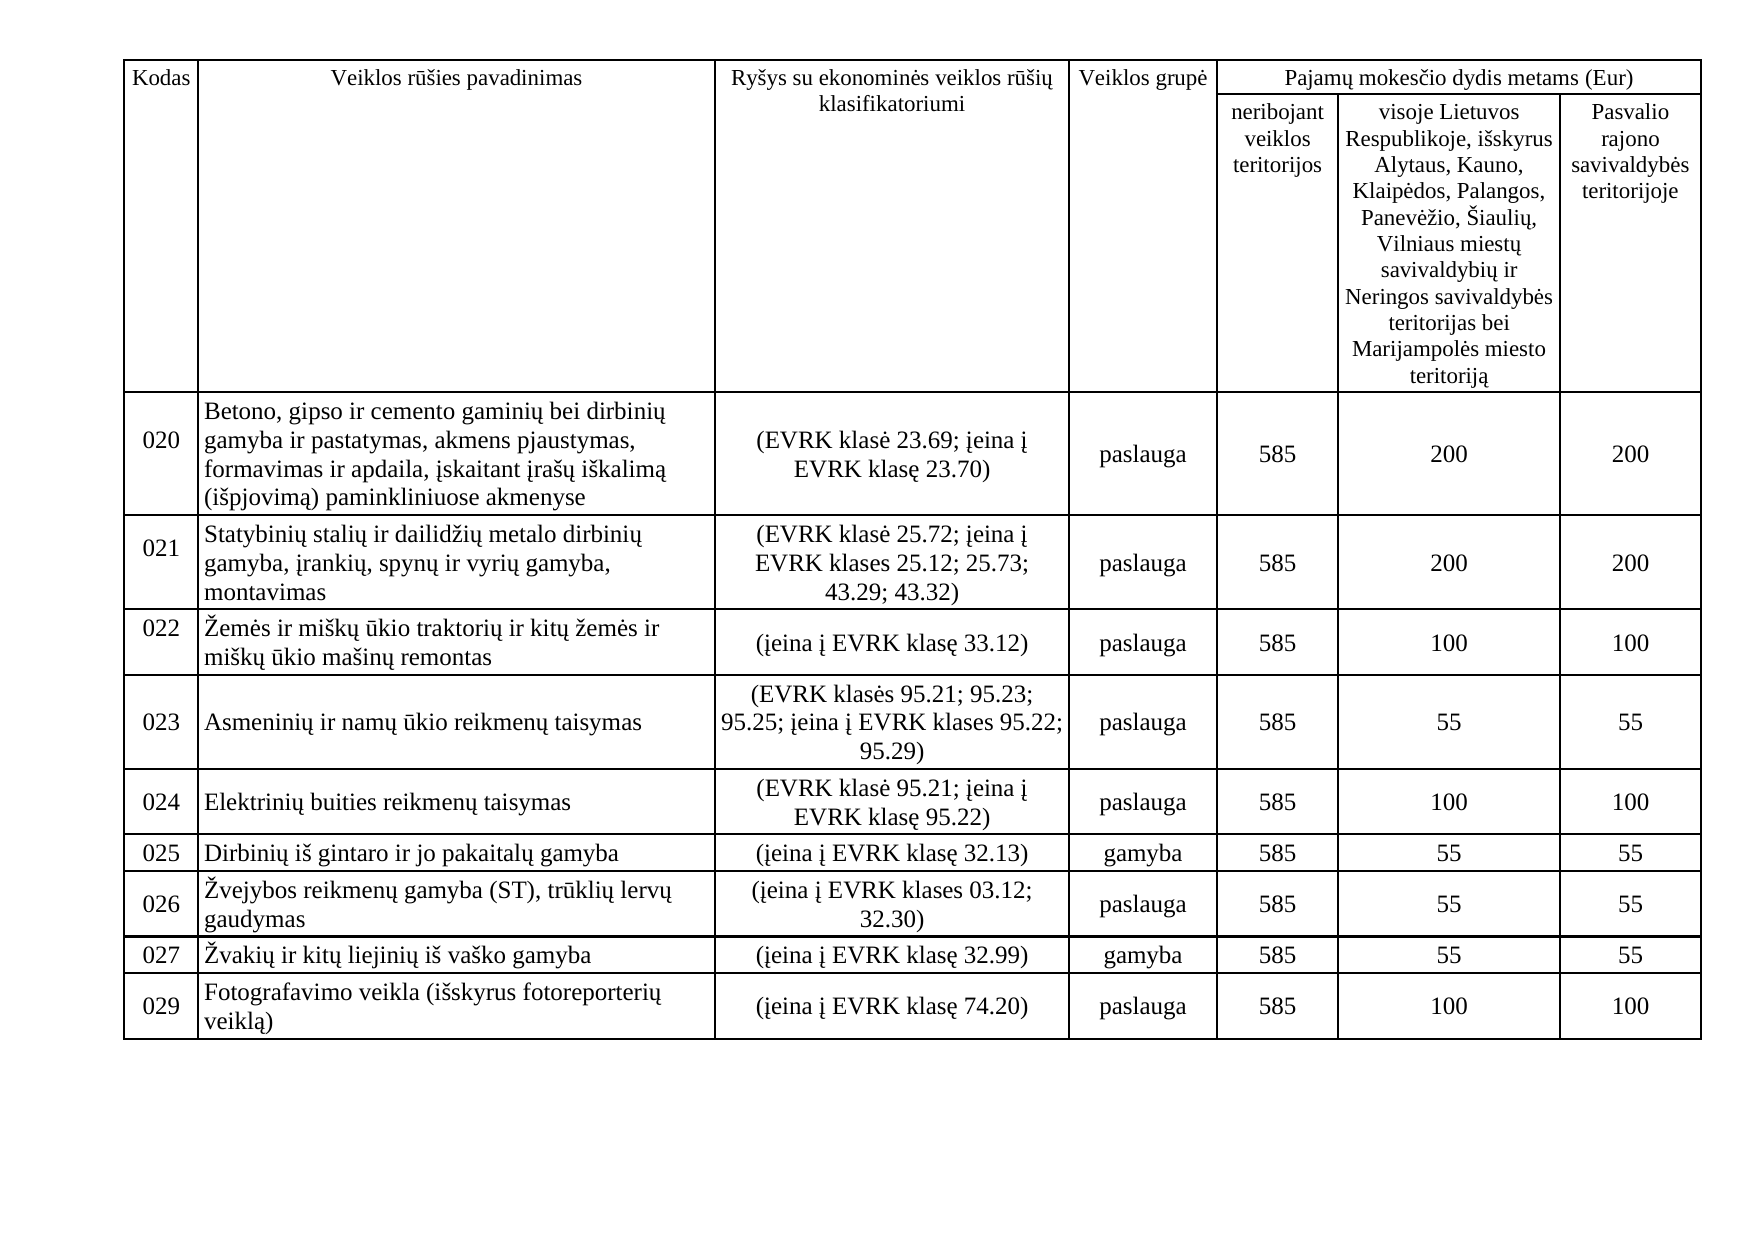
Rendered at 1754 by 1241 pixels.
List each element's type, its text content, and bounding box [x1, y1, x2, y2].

table_cell 020 [125, 393, 197, 514]
table_cell gamyba [1070, 938, 1216, 972]
table_cell 025 [125, 835, 197, 870]
table_header Pajamų mokesčio dydis metams (Eur) [1218, 61, 1700, 93]
table_cell (įeina į EVRK klasę 32.13) [716, 835, 1068, 870]
table_cell paslauga [1070, 770, 1216, 833]
table_cell Elektrinių buities reikmenų taisymas [199, 770, 714, 833]
table_cell 585 [1218, 610, 1337, 674]
table_cell 026 [125, 872, 197, 935]
table_cell (EVRK klasė 95.21; įeina į EVRK klasę 95.22) [716, 770, 1068, 833]
table_cell (EVRK klasė 25.72; įeina į EVRK klases 25.12; 25.73; 43.29; 43.32) [716, 516, 1068, 608]
table_cell 029 [125, 974, 197, 1037]
table_cell (EVRK klasės 95.21; 95.23; 95.25; įeina į EVRK klases 95.22; 95.29) [716, 676, 1068, 768]
table_cell paslauga [1070, 516, 1216, 608]
table_cell 55 [1561, 676, 1700, 768]
table_cell paslauga [1070, 676, 1216, 768]
table_cell neribojant veiklos teritorijos [1218, 95, 1337, 391]
table_cell 100 [1561, 770, 1700, 833]
table_cell (įeina į EVRK klasę 32.99) [716, 938, 1068, 972]
table_cell 55 [1561, 835, 1700, 870]
table_cell 55 [1339, 835, 1559, 870]
table_cell 585 [1218, 938, 1337, 972]
table_cell Žvejybos reikmenų gamyba (ST), trūklių lervų gaudymas [199, 872, 714, 935]
table_cell (EVRK klasė 23.69; įeina į EVRK klasę 23.70) [716, 393, 1068, 514]
table_cell 585 [1218, 676, 1337, 768]
table_cell 200 [1339, 393, 1559, 514]
table_cell 585 [1218, 516, 1337, 608]
table_cell 021 [125, 516, 197, 608]
table_header Veiklos rūšies pavadinimas [199, 61, 714, 391]
table_cell 027 [125, 938, 197, 972]
table_cell Pasvalio rajono savivaldybės teritorijoje [1561, 95, 1700, 391]
table_cell Fotografavimo veikla (išskyrus fotoreporterių veiklą) [199, 974, 714, 1037]
table_cell 55 [1339, 676, 1559, 768]
table_cell Asmeninių ir namų ūkio reikmenų taisymas [199, 676, 714, 768]
table_cell Žvakių ir kitų liejinių iš vaško gamyba [199, 938, 714, 972]
table_cell 100 [1561, 610, 1700, 674]
table_cell 200 [1561, 393, 1700, 514]
table_cell 585 [1218, 393, 1337, 514]
table_cell Statybinių stalių ir dailidžių metalo dirbinių gamyba, įrankių, spynų ir vyrių gamyba, montavimas [199, 516, 714, 608]
table_cell (įeina į EVRK klases 03.12; 32.30) [716, 872, 1068, 935]
table_cell 200 [1561, 516, 1700, 608]
table_cell 100 [1561, 974, 1700, 1037]
table_cell 55 [1561, 938, 1700, 972]
table_header Kodas [125, 61, 197, 391]
table_cell 585 [1218, 872, 1337, 935]
table_cell 585 [1218, 770, 1337, 833]
table_cell 100 [1339, 610, 1559, 674]
table_cell 100 [1339, 974, 1559, 1037]
table_cell paslauga [1070, 974, 1216, 1037]
table_cell 200 [1339, 516, 1559, 608]
table_cell (įeina į EVRK klasę 74.20) [716, 974, 1068, 1037]
table_cell paslauga [1070, 393, 1216, 514]
table_cell Betono, gipso ir cemento gaminių bei dirbinių gamyba ir pastatymas, akmens pjaustymas, formavimas ir apdaila, įskaitant įrašų iškalimą (išpjovimą) paminkliniuose akmenyse [199, 393, 714, 514]
table_cell 55 [1339, 872, 1559, 935]
table_header Veiklos grupė [1070, 61, 1216, 391]
table_cell (įeina į EVRK klasę 33.12) [716, 610, 1068, 674]
table_header Ryšys su ekonominės veiklos rūšių klasifikatoriumi [716, 61, 1068, 391]
table_cell paslauga [1070, 872, 1216, 935]
table_cell 024 [125, 770, 197, 833]
table_cell gamyba [1070, 835, 1216, 870]
table_cell Žemės ir miškų ūkio traktorių ir kitų žemės ir miškų ūkio mašinų remontas [199, 610, 714, 674]
table_cell 55 [1339, 938, 1559, 972]
table_cell 585 [1218, 835, 1337, 870]
table_cell visoje Lietuvos Respublikoje, išskyrus Alytaus, Kauno, Klaipėdos, Palangos, Panevėžio, Šiaulių, Vilniaus miestų savivaldybių ir Neringos savivaldybės teritorijas bei Marijampolės miesto teritoriją [1339, 95, 1559, 391]
table_cell 585 [1218, 974, 1337, 1037]
table_cell 023 [125, 676, 197, 768]
table_cell paslauga [1070, 610, 1216, 674]
table_cell 022 [125, 610, 197, 674]
table_cell 100 [1339, 770, 1559, 833]
table_cell Dirbinių iš gintaro ir jo pakaitalų gamyba [199, 835, 714, 870]
table_cell 55 [1561, 872, 1700, 935]
